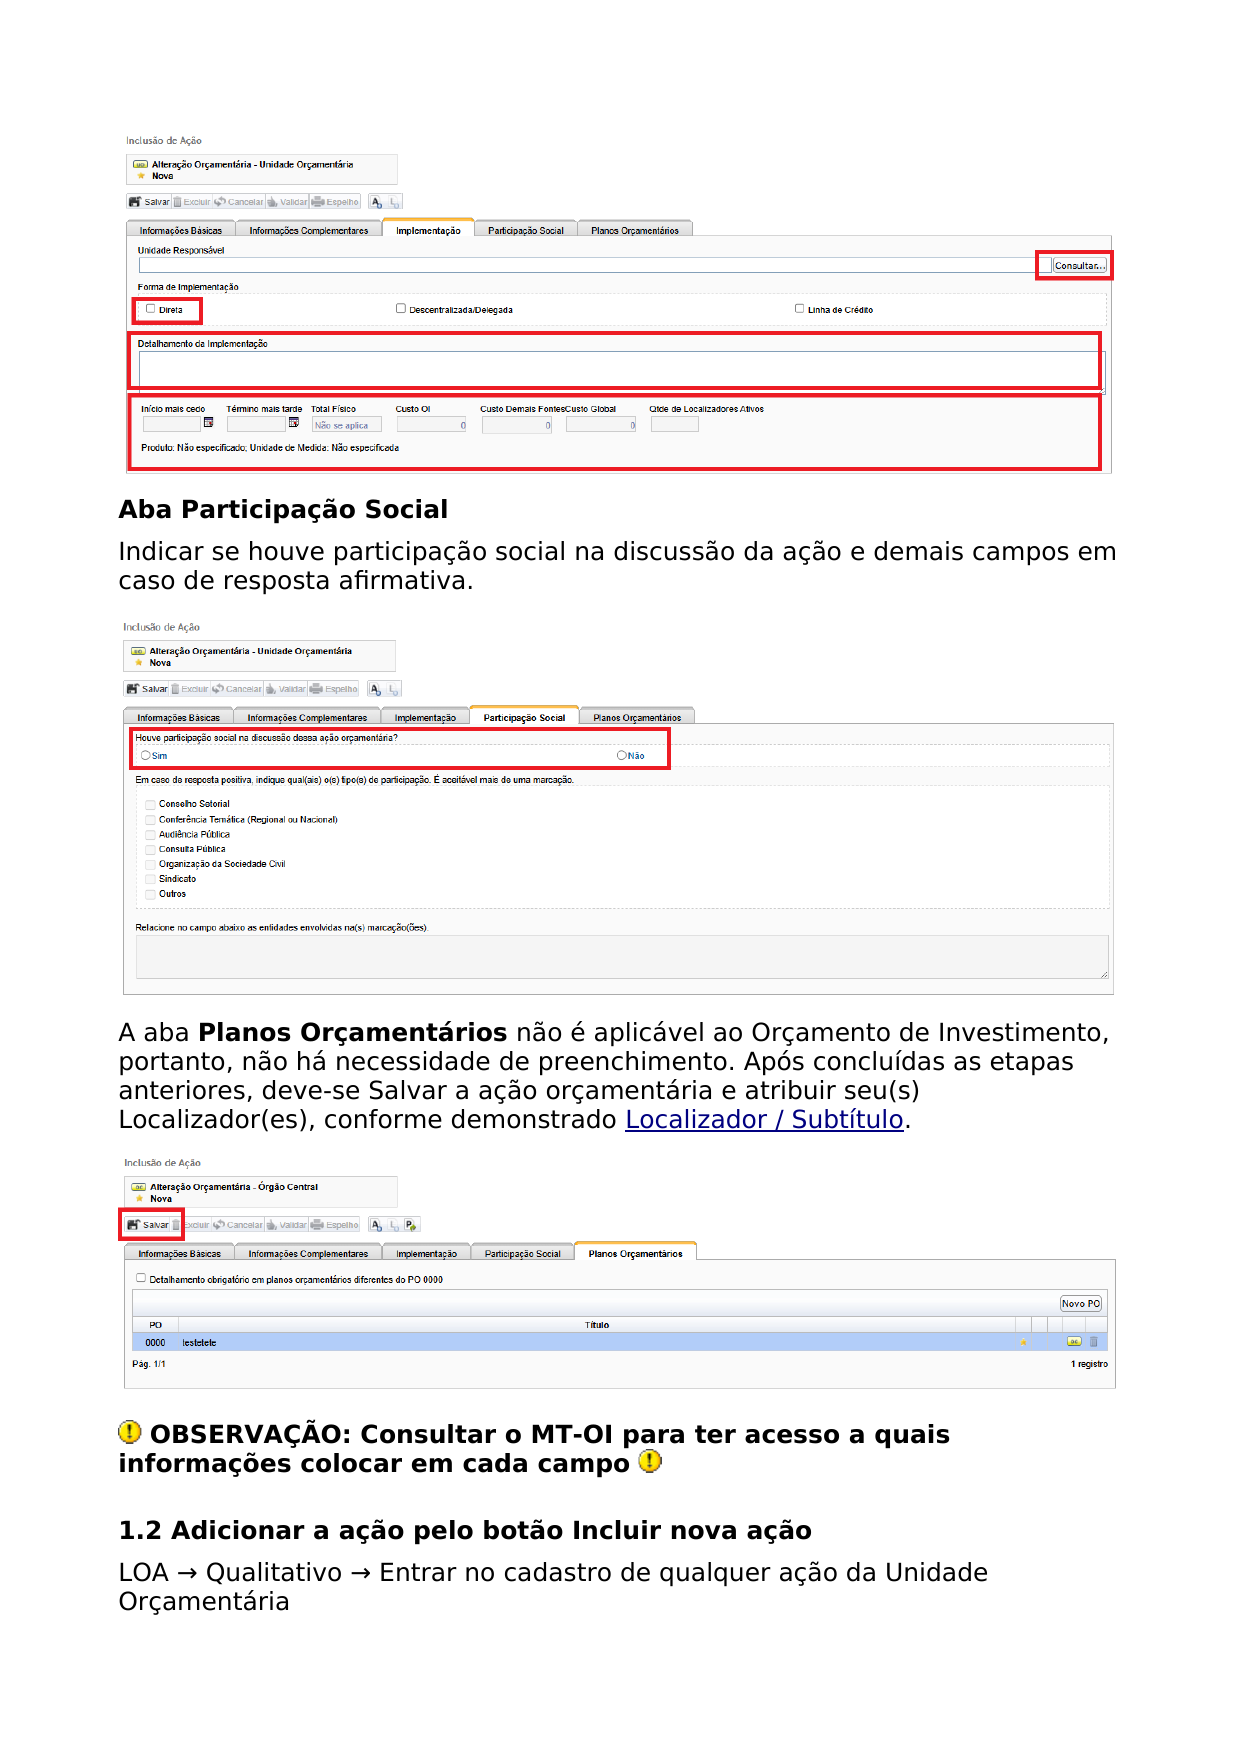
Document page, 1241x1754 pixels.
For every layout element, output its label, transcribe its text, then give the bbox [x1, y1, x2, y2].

picture [638, 1449, 662, 1473]
text LOA → Qualitativo → Entrar no cadastro de qualquer ação da Unidade Orçamentária [118, 1558, 1122, 1616]
picture [118, 607, 1123, 1006]
subtitle 1.2 Adicionar a ação pelo botão Incluir nova ação [118, 1516, 1122, 1546]
picture [118, 1147, 1123, 1408]
picture [118, 1420, 142, 1444]
text A aba Planos Orçamentários não é aplicável ao Orçamento de Investimento, portanto, não há necessidade de preenchimento. Após concluídas as etapas anteriores, deve-se Salvar a ação orçamentária e atribuir seu(s) Localizador(es), conforme demonstrado Localizador / Subtítulo. [118, 1018, 1122, 1134]
text Aba Participação Social [118, 495, 1122, 524]
picture [118, 118, 1123, 483]
text Indicar se houve participação social na discussão da ação e demais campos em caso de resposta afirmativa. [118, 537, 1122, 595]
text OBSERVAÇÃO: Consultar o MT-OI para ter acesso a quais informações colocar em cada campo [118, 1420, 1122, 1479]
